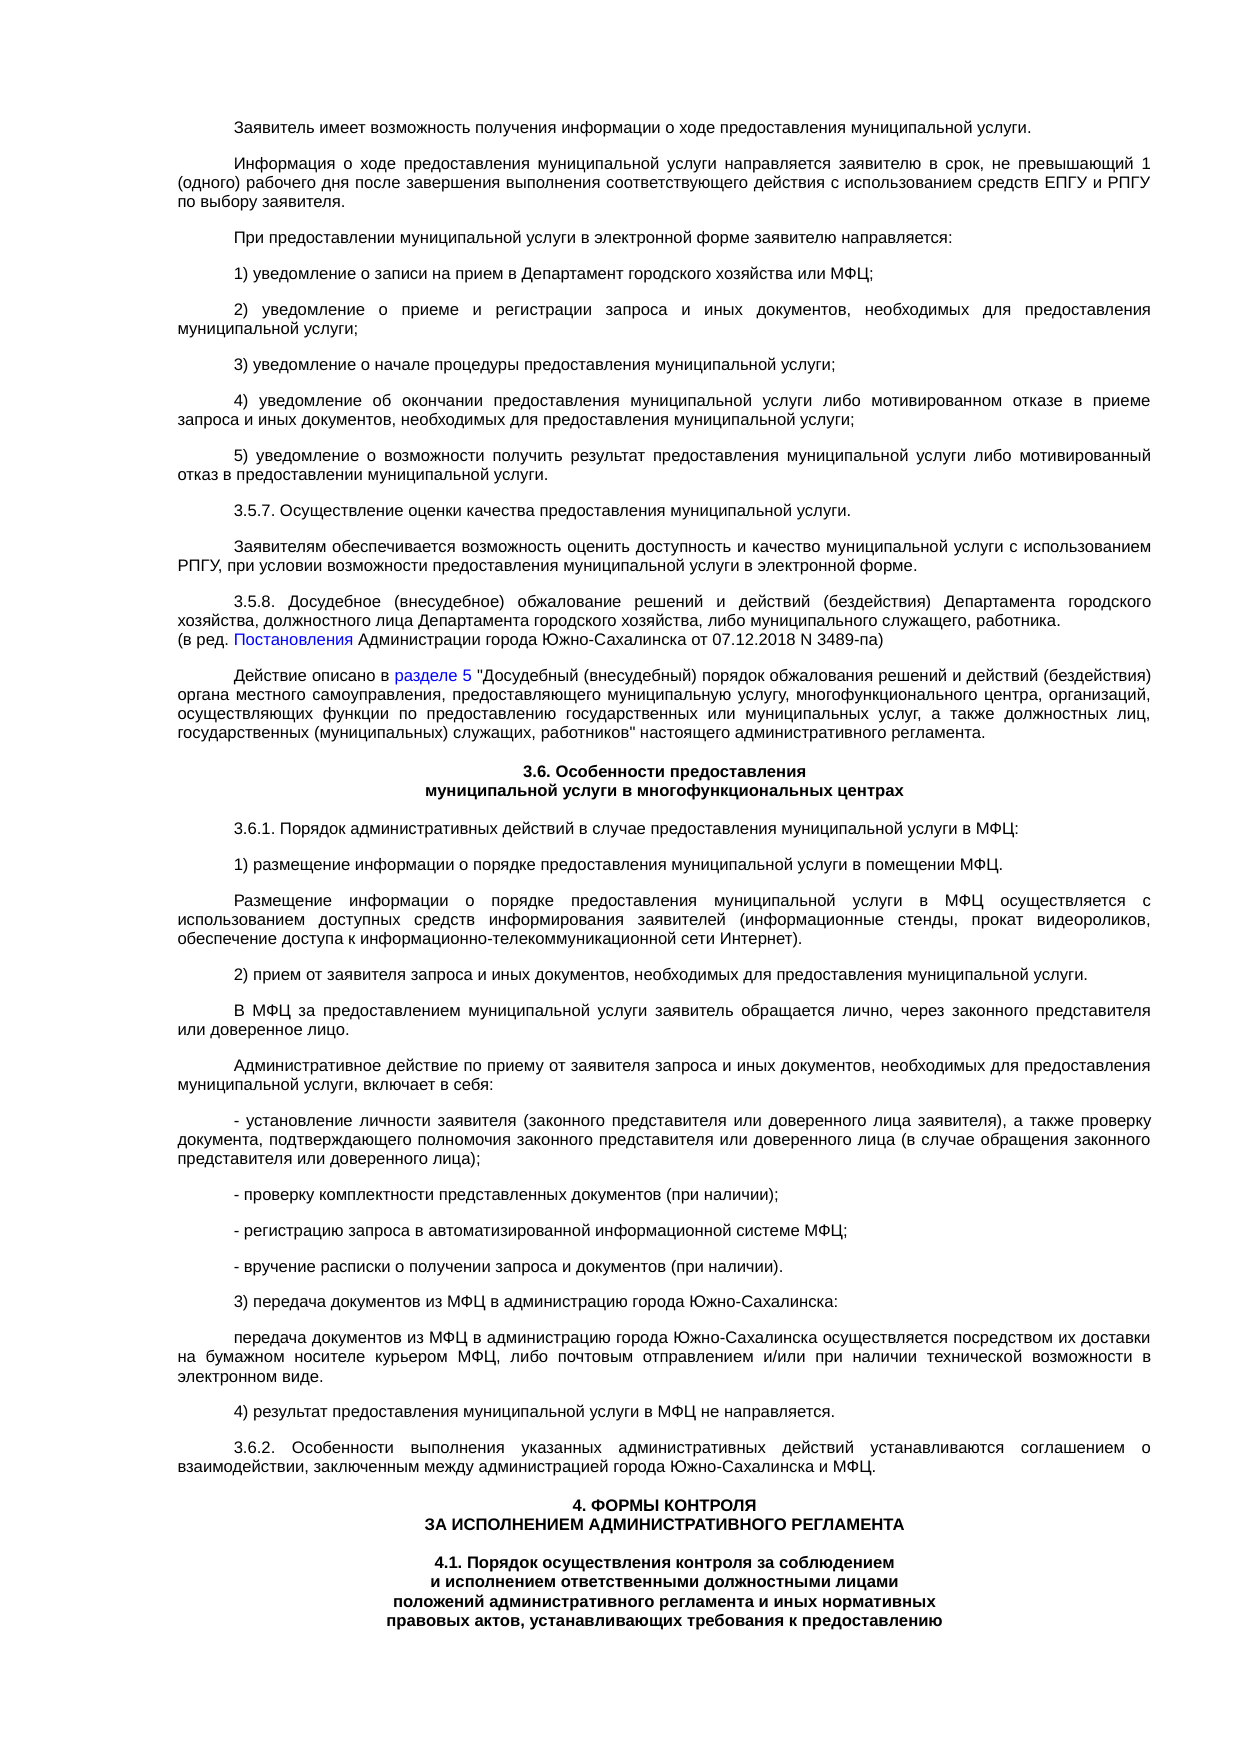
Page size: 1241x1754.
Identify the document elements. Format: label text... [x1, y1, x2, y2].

text 5) уведомление о возможности получить результат предоставления муниципальной услуги либо мотивированный отказ в предоставлении муниципальной услуги. [177, 446, 1152, 484]
text 3) уведомление о начале процедуры предоставления муниципальной услуги; [177, 355, 1152, 374]
text Заявитель имеет возможность получения информации о ходе предоставления муниципальной услуги. [177, 118, 1152, 137]
text 1) размещение информации о порядке предоставления муниципальной услуги в помещении МФЦ. [177, 855, 1152, 874]
subtitle 4. ФОРМЫ КОНТРОЛЯ [177, 1496, 1152, 1515]
text 3.6.1. Порядок административных действий в случае предоставления муниципальной услуги в МФЦ: [177, 819, 1152, 838]
text 3.5.7. Осуществление оценки качества предоставления муниципальной услуги. [177, 501, 1152, 520]
text и исполнением ответственными должностными лицами [177, 1572, 1152, 1591]
text 3.5.8. Досудебное (внесудебное) обжалование решений и действий (бездействия) Департамента городского хозяйства, должностного лица Департамента городского хозяйства, либо муниципального служащего, работника. [177, 591, 1152, 630]
text передача документов из МФЦ в администрацию города Южно-Сахалинска осуществляется посредством их доставки на бумажном носителе курьером МФЦ, либо почтовым отправлением и/или при наличии технической возможности в электронном виде. [177, 1328, 1152, 1386]
text В МФЦ за предоставлением муниципальной услуги заявитель обращается лично, через законного представителя или доверенное лицо. [177, 1001, 1152, 1039]
text 3) передача документов из МФЦ в администрацию города Южно-Сахалинска: [177, 1292, 1152, 1311]
text (в ред. Постановления Администрации города Южно-Сахалинска от 07.12.2018 N 3489-па) [177, 630, 1152, 649]
text Заявителям обеспечивается возможность оценить доступность и качество муниципальной услуги с использованием РПГУ, при условии возможности предоставления муниципальной услуги в электронной форме. [177, 536, 1152, 575]
text положений административного регламента и иных нормативных [177, 1591, 1152, 1611]
text 2) уведомление о приеме и регистрации запроса и иных документов, необходимых для предоставления муниципальной услуги; [177, 300, 1152, 338]
text 4) результат предоставления муниципальной услуги в МФЦ не направляется. [177, 1402, 1152, 1421]
text Размещение информации о порядке предоставления муниципальной услуги в МФЦ осуществляется с использованием доступных средств информирования заявителей (информационные стенды, прокат видеороликов, обеспечение доступа к информационно-телекоммуникационной сети Интернет). [177, 891, 1152, 948]
text ЗА ИСПОЛНЕНИЕМ АДМИНИСТРАТИВНОГО РЕГЛАМЕНТА [177, 1515, 1152, 1534]
text правовых актов, устанавливающих требования к предоставлению [177, 1611, 1152, 1630]
text 3.6.2. Особенности выполнения указанных административных действий устанавливаются соглашением о взаимодействии, заключенным между администрацией города Южно-Сахалинска и МФЦ. [177, 1438, 1152, 1476]
text При предоставлении муниципальной услуги в электронной форме заявителю направляется: [177, 228, 1152, 247]
text 4) уведомление об окончании предоставления муниципальной услуги либо мотивированном отказе в приеме запроса и иных документов, необходимых для предоставления муниципальной услуги; [177, 391, 1152, 429]
text 1) уведомление о записи на прием в Департамент городского хозяйства или МФЦ; [177, 264, 1152, 283]
text муниципальной услуги в многофункциональных центрах [177, 781, 1152, 800]
subtitle 4.1. Порядок осуществления контроля за соблюдением [177, 1553, 1152, 1572]
text Информация о ходе предоставления муниципальной услуги направляется заявителю в срок, не превышающий 1 (одного) рабочего дня после завершения выполнения соответствующего действия с использованием средств ЕПГУ и РПГУ по выбору заявителя. [177, 154, 1152, 211]
text - установление личности заявителя (законного представителя или доверенного лица заявителя), а также проверку документа, подтверждающего полномочия законного представителя или доверенного лица (в случае обращения законного представителя или доверенного лица); [177, 1111, 1152, 1168]
text - вручение расписки о получении запроса и документов (при наличии). [177, 1256, 1152, 1276]
text - проверку комплектности представленных документов (при наличии); [177, 1185, 1152, 1204]
text Административное действие по приему от заявителя запроса и иных документов, необходимых для предоставления муниципальной услуги, включает в себя: [177, 1056, 1152, 1094]
text - регистрацию запроса в автоматизированной информационной системе МФЦ; [177, 1221, 1152, 1240]
text 2) прием от заявителя запроса и иных документов, необходимых для предоставления муниципальной услуги. [177, 965, 1152, 984]
text Действие описано в разделе 5 "Досудебный (внесудебный) порядок обжалования решений и действий (бездействия) органа местного самоуправления, предоставляющего муниципальную услугу, многофункционального центра, организаций, осуществляющих функции по предоставлению государственных или муниципальных услуг, а также должностных лиц, государственных (муниципальных) служащих, работников" настоящего административного регламента. [177, 666, 1152, 742]
subtitle 3.6. Особенности предоставления [177, 761, 1152, 781]
